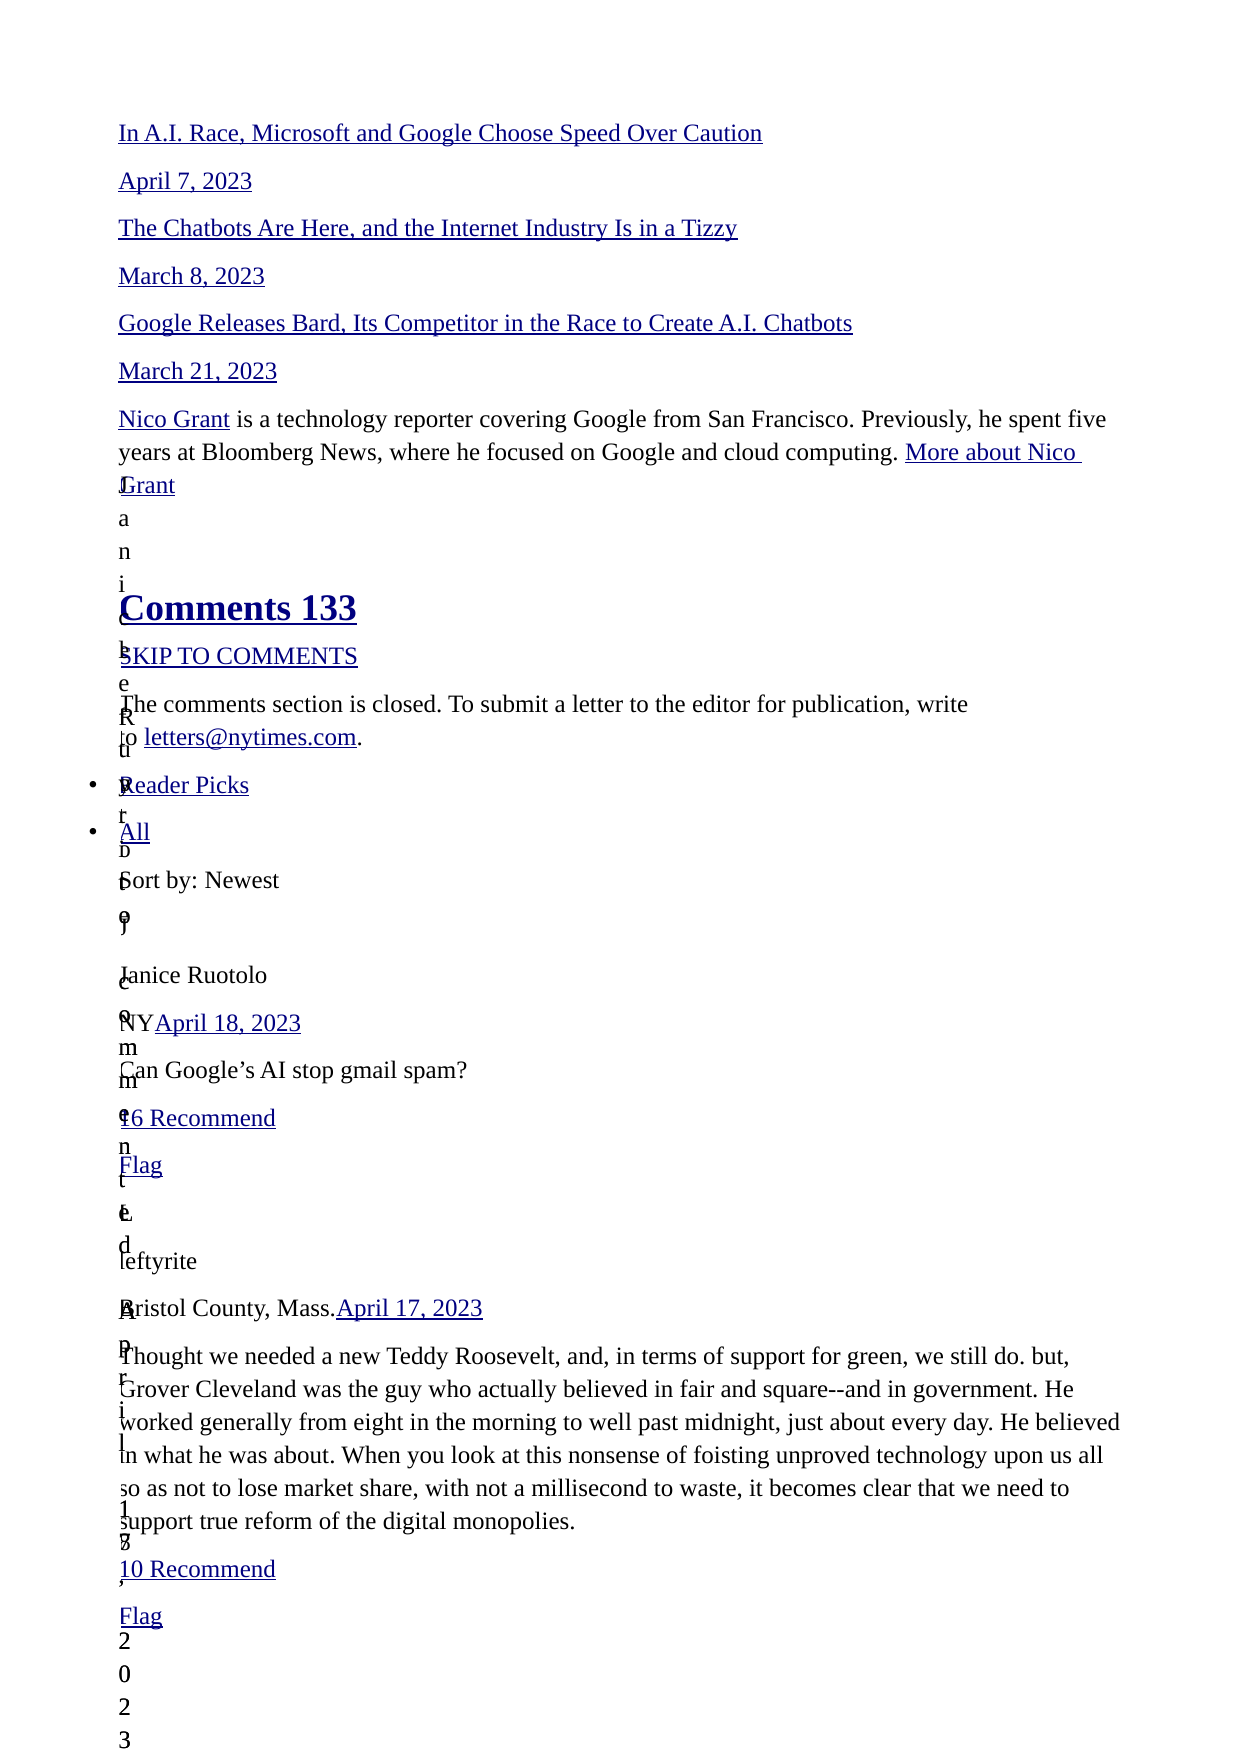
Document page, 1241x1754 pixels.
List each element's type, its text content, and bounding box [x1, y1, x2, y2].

text Can Google’s AI stop gmail spam? [121, 1055, 1122, 1084]
text March 8, 2023 [118, 261, 1122, 290]
list All [121, 817, 1122, 846]
list Reader Picks [121, 770, 1122, 798]
text Sort by: Newest [121, 865, 1122, 894]
text 10 Recommend [121, 1554, 1122, 1582]
subtitle Comments 133 [121, 586, 1122, 629]
text The Chatbots Are Here, and the Internet Industry Is in a Tizzy [118, 213, 1122, 242]
text Flag [121, 1151, 1122, 1179]
text Nico Grant is a technology reporter covering Google from San Francisco. Previously, he spent five years at Bloomberg News, where he focused on Google and cloud computing. More about Nico Grant [118, 404, 1122, 498]
text Flag [121, 1601, 1122, 1630]
text leftyrite [121, 1246, 1122, 1274]
text NYApril 18, 2023 [121, 1008, 1122, 1036]
text SKIP TO COMMENTS [121, 641, 1122, 670]
text Bristol County, Mass.April 17, 2023 [121, 1293, 1122, 1322]
text L [121, 1198, 1122, 1227]
text Google Releases Bard, Its Competitor in the Race to Create A.I. Chatbots [118, 308, 1122, 337]
text March 21, 2023 [118, 356, 1122, 385]
text J [121, 912, 1122, 941]
text Janice Ruotolo [121, 960, 1122, 989]
text 16 Recommend [121, 1103, 1122, 1132]
text April 7, 2023 [118, 166, 1122, 194]
text In A.I. Race, Microsoft and Google Choose Speed Over Caution [118, 118, 1122, 147]
text Thought we needed a new Teddy Roosevelt, and, in terms of support for green, we still do. but, Grover Cleveland was the guy who actually believed in fair and square--and in government. He worked generally from eight in the morning to well past midnight, just about every day. He believed in what he was about. When you look at this nonsense of foisting unproved technology upon us all so as not to lose market share, with not a millisecond to waste, it becomes clear that we need to support true reform of the digital monopolies. [121, 1341, 1122, 1535]
text The comments section is closed. To submit a letter to the editor for publication, write to letters@nytimes.com. [121, 689, 1122, 751]
